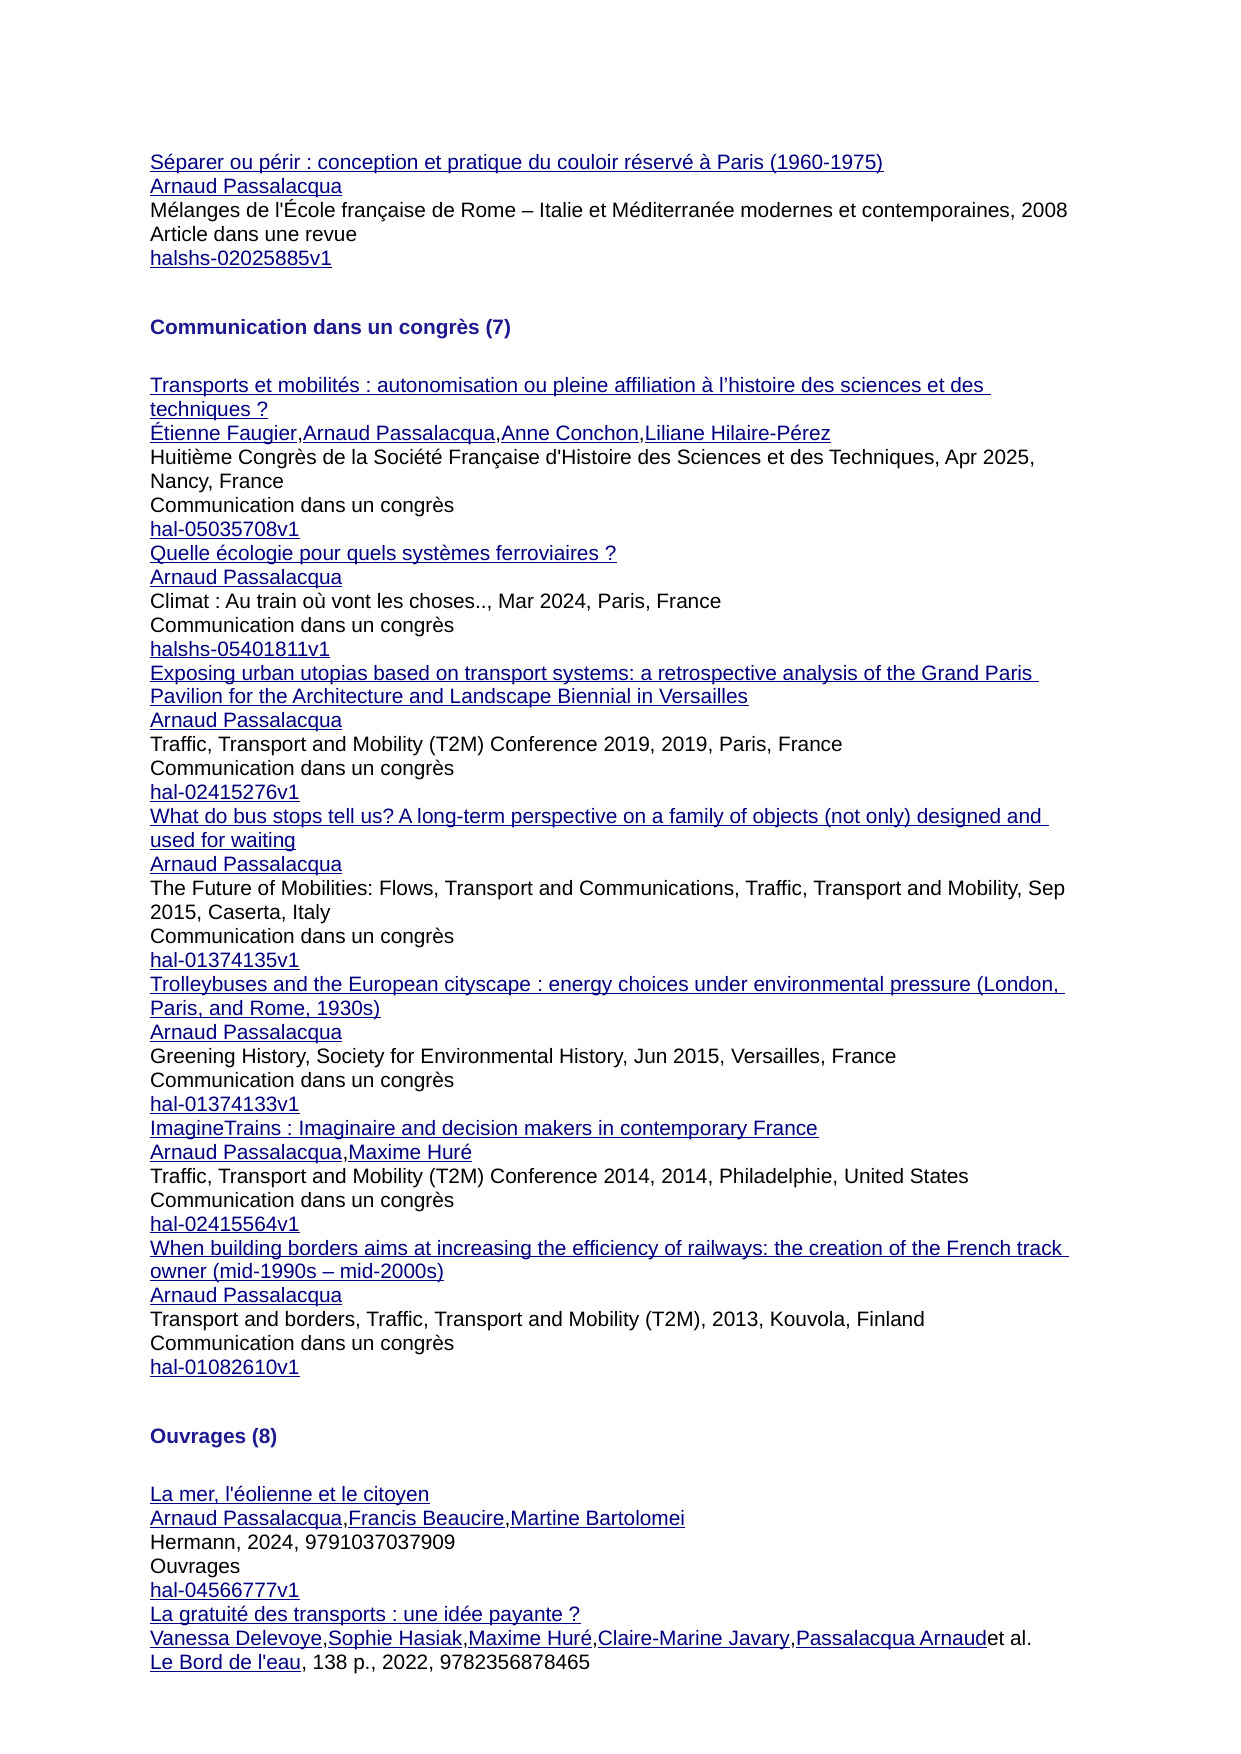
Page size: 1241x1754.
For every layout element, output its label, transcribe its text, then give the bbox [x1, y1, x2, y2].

subtitle Ouvrages (8) [150, 1424, 1090, 1448]
table_cell When building borders aims at increasing the efficiency of railways: the creation of the French track owner (mid-1990s – mid-2000s) Arnaud Passalacqua Transport and borders, Traffic, Transport and Mobility (T2M), 2013, Kouvola, Finland Communication dans un congrès hal-01082610v1 [150, 1235, 1090, 1379]
table_cell ImagineTrains : Imaginaire and decision makers in contemporary France Arnaud Passalacqua,Maxime Huré Traffic, Transport and Mobility (T2M) Conference 2014, 2014, Philadelphie, United States Communication dans un congrès hal-02415564v1 [150, 1116, 1090, 1235]
table_header La mer, l'éolienne et le citoyen Arnaud Passalacqua,Francis Beaucire,Martine Bartolomei Hermann, 2024, 9791037037909 Ouvrages hal-04566777v1 [150, 1482, 1090, 1602]
table_header Transports et mobilités : autonomisation ou pleine affiliation à l’histoire des sciences et des techniques ? Étienne Faugier,Arnaud Passalacqua,Anne Conchon,Liliane Hilaire-Pérez Huitième Congrès de la Société Française d'Histoire des Sciences et des Techniques, Apr 2025, Nancy, France Communication dans un congrès hal-05035708v1 [150, 373, 1090, 541]
table_cell Quelle écologie pour quels systèmes ferroviaires ? Arnaud Passalacqua Climat : Au train où vont les choses.., Mar 2024, Paris, France Communication dans un congrès halshs-05401811v1 [150, 541, 1090, 660]
table_cell What do bus stops tell us? A long-term perspective on a family of objects (not only) designed and used for waiting Arnaud Passalacqua The Future of Mobilities: Flows, Transport and Communications, Traffic, Transport and Mobility, Sep 2015, Caserta, Italy Communication dans un congrès hal-01374135v1 [150, 804, 1090, 972]
table_cell Exposing urban utopias based on transport systems: a retrospective analysis of the Grand Paris Pavilion for the Architecture and Landscape Biennial in Versailles Arnaud Passalacqua Traffic, Transport and Mobility (T2M) Conference 2019, 2019, Paris, France Communication dans un congrès hal-02415276v1 [150, 660, 1090, 804]
table_cell Trolleybuses and the European cityscape : energy choices under environmental pressure (London, Paris, and Rome, 1930s) Arnaud Passalacqua Greening History, Society for Environmental History, Jun 2015, Versailles, France Communication dans un congrès hal-01374133v1 [150, 972, 1090, 1116]
subtitle Communication dans un congrès (7) [150, 314, 1090, 338]
table_cell Séparer ou périr : conception et pratique du couloir réservé à Paris (1960-1975) Arnaud Passalacqua Mélanges de l'École française de Rome – Italie et Méditerranée modernes et contemporaines, 2008 Article dans une revue halshs-02025885v1 [150, 150, 1090, 270]
table_cell La gratuité des transports : une idée payante ? Vanessa Delevoye,Sophie Hasiak,Maxime Huré,Claire-Marine Javary,Passalacqua Arnaudet al. Le Bord de l'eau, 138 p., 2022, 9782356878465 [150, 1602, 1090, 1674]
